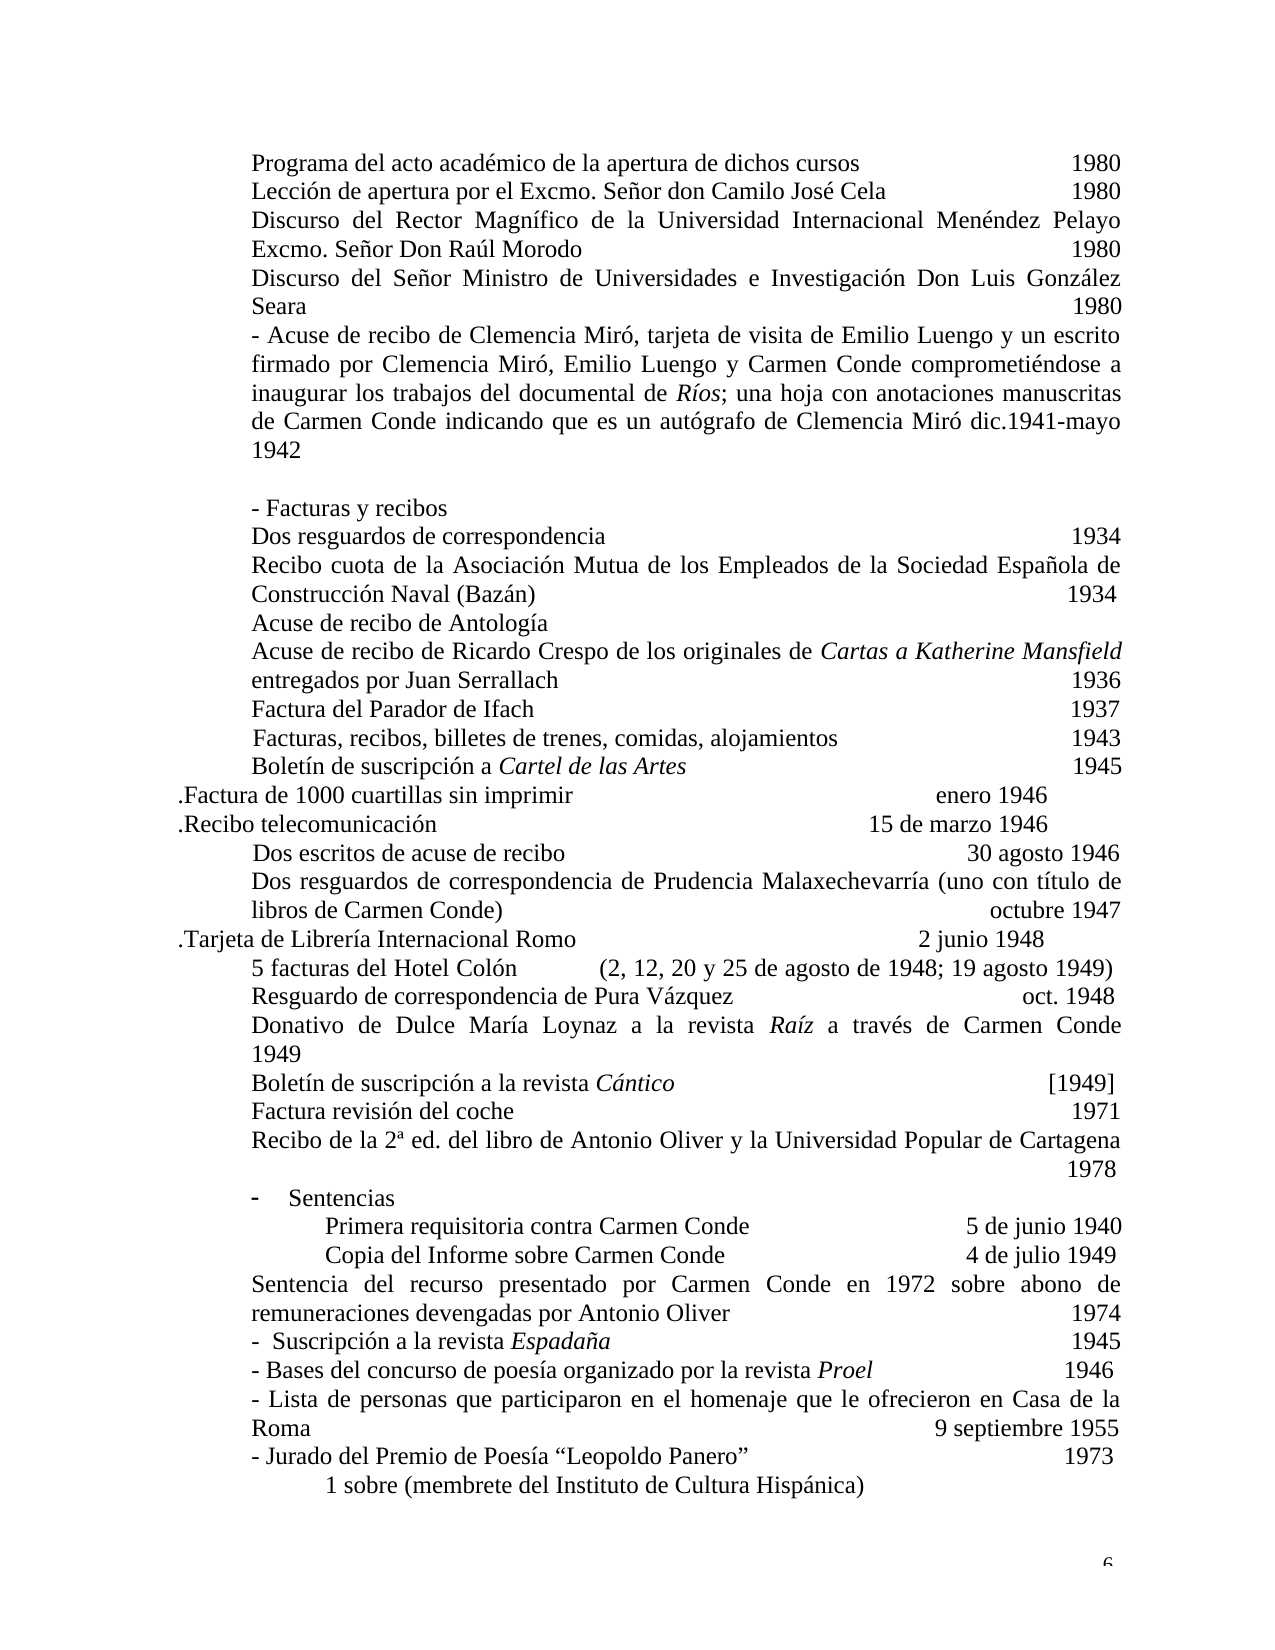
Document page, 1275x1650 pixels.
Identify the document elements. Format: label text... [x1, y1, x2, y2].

text Acuse de recibo de Ricardo Crespo de los originales de Cartas a Katherine Mansfield entregados por Juan Serrallach 1936 [251, 636, 1122, 694]
text Factura revisión del coche 1971 [251, 1096, 1122, 1125]
text Copia del Informe sobre Carmen Conde 4 de julio 1949 [325, 1240, 1122, 1269]
text - Acuse de recibo de Clemencia Miró, tarjeta de visita de Emilio Luengo y un escrito firmado por Clemencia Miró, Emilio Luengo y Carmen Conde comprometiéndose a inaugurar los trabajos del documental de Ríos; una hoja con anotaciones manuscritas de Carmen Conde indicando que es un autógrafo de Clemencia Miró dic.1941-mayo 1942 [251, 320, 1122, 464]
text Factura del Parador de Ifach 1937 [251, 694, 1122, 723]
text Boletín de suscripción a la revista Cántico [1949] [251, 1068, 1122, 1096]
text - Jurado del Premio de Poesía “Leopoldo Panero” 1973 [251, 1441, 1122, 1470]
subtitle Factura de 1000 cuartillas sin imprimir enero 1946 [177, 780, 1122, 809]
text Discurso del Señor Ministro de Universidades e Investigación Don Luis González Seara 1980 [251, 263, 1122, 320]
text Sentencia del recurso presentado por Carmen Conde en 1972 sobre abono de remuneraciones devengadas por Antonio Oliver 1974 [251, 1269, 1122, 1326]
text - Suscripción a la revista Espadaña 1945 [251, 1326, 1122, 1355]
text 1 sobre (membrete del Instituto de Cultura Hispánica) [251, 1470, 1122, 1499]
text Primera requisitoria contra Carmen Conde 5 de junio 1940 [325, 1211, 1122, 1240]
text Donativo de Dulce María Loynaz a la revista Raíz a través de Carmen Conde 1949 [251, 1010, 1122, 1068]
text Discurso del Rector Magnífico de la Universidad Internacional Menéndez Pelayo Excmo. Señor Don Raúl Morodo 1980 [251, 205, 1122, 263]
text Recibo de la 2ª ed. del libro de Antonio Oliver y la Universidad Popular de Cartagena 1978 [251, 1125, 1122, 1183]
text Dos resguardos de correspondencia 1934 [251, 521, 1122, 550]
text Facturas, recibos, billetes de trenes, comidas, alojamientos 1943 [177, 723, 1122, 751]
text Dos escritos de acuse de recibo 30 agosto 1946 [177, 838, 1122, 866]
subtitle Tarjeta de Librería Internacional Romo 2 junio 1948 [177, 924, 1122, 953]
text Lección de apertura por el Excmo. Señor don Camilo José Cela 1980 [251, 176, 1122, 205]
text 5 facturas del Hotel Colón (2, 12, 20 y 25 de agosto de 1948; 19 agosto 1949) Resguardo de correspondencia de Pura Vázquez oct. 1948 [251, 953, 1122, 1010]
text Recibo cuota de la Asociación Mutua de los Empleados de la Sociedad Española de Construcción Naval (Bazán) 1934 [251, 550, 1122, 608]
subtitle Recibo telecomunicación 15 de marzo 1946 [177, 809, 1122, 838]
text Acuse de recibo de Antología [251, 608, 1122, 636]
text - Bases del concurso de poesía organizado por la revista Proel 1946 [251, 1355, 1122, 1384]
text - Facturas y recibos [251, 493, 1122, 521]
text Programa del acto académico de la apertura de dichos cursos 1980 [251, 148, 1122, 176]
text Boletín de suscripción a Cartel de las Artes 1945 [177, 751, 1122, 780]
text - Lista de personas que participaron en el homenaje que le ofrecieron en Casa de la Roma 9 septiembre 1955 [251, 1384, 1122, 1441]
text Dos resguardos de correspondencia de Prudencia Malaxechevarría (uno con título de libros de Carmen Conde) octubre 1947 [251, 866, 1122, 924]
list Sentencias [251, 1183, 1122, 1211]
